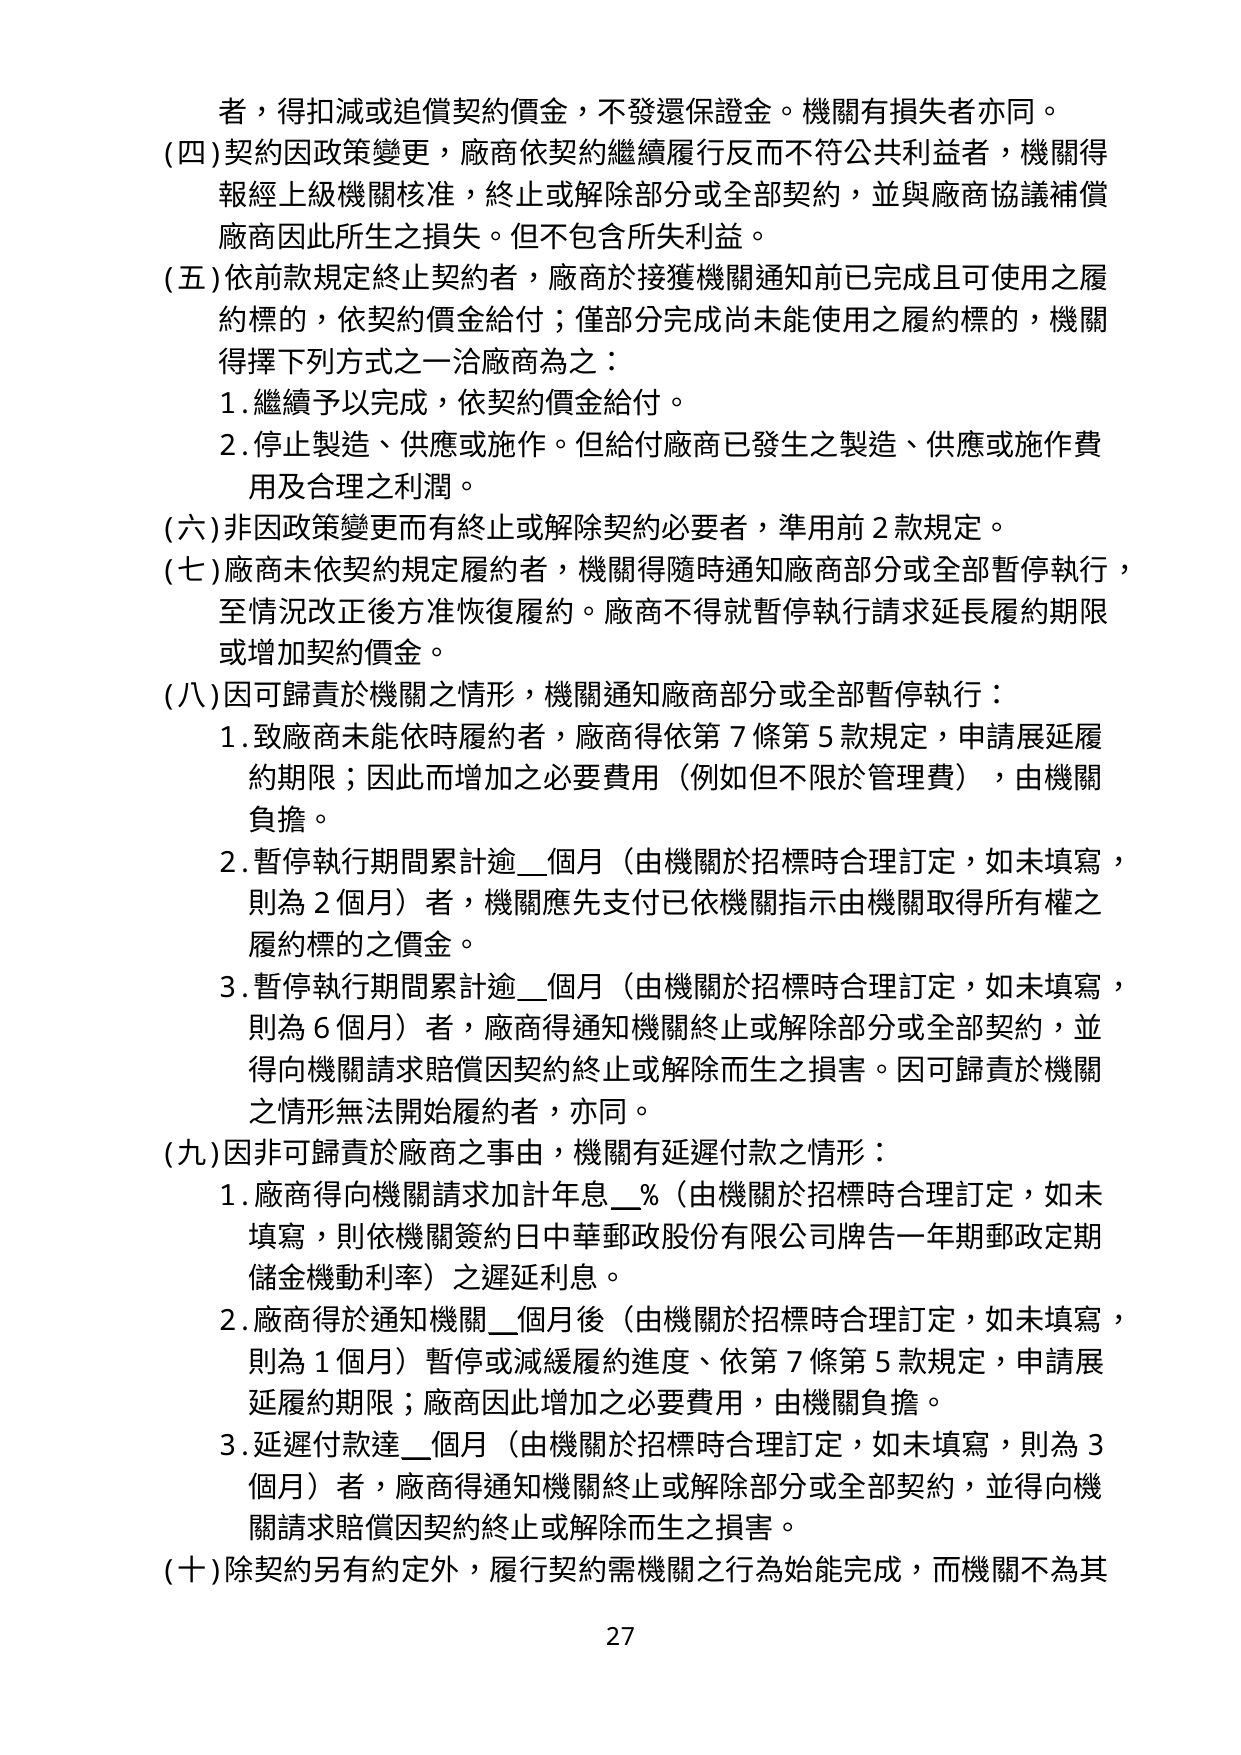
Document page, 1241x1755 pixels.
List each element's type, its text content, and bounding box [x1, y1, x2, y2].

text 1.繼續予以完成，依契約價金給付。 [218, 380, 1104, 422]
text 3.延遲付款達＿個月（由機關於招標時合理訂定，如未填寫，則為3個月）者，廠商得通知機關終止或解除部分或全部契約，並得向機關請求賠償因契約終止或解除而生之損害。 [218, 1422, 1104, 1547]
text (九)因非可歸責於廠商之事由，機關有延遲付款之情形： [159, 1130, 1110, 1172]
text 2.停止製造、供應或施作。但給付廠商已發生之製造、供應或施作費用及合理之利潤。 [218, 422, 1104, 505]
text (八)因可歸責於機關之情形，機關通知廠商部分或全部暫停執行： [159, 672, 1110, 714]
text (五)依前款規定終止契約者，廠商於接獲機關通知前已完成且可使用之履約標的，依契約價金給付；僅部分完成尚未能使用之履約標的，機關得擇下列方式之一洽廠商為之： [159, 255, 1110, 380]
text 者，得扣減或追償契約價金，不發還保證金。機關有損失者亦同。 [159, 89, 1110, 130]
text (十)除契約另有約定外，履行契約需機關之行為始能完成，而機關不為其 [159, 1547, 1110, 1589]
text 1.致廠商未能依時履約者，廠商得依第7條第5款規定，申請展延履約期限；因此而增加之必要費用（例如但不限於管理費），由機關負擔。 [218, 714, 1104, 839]
text 3.暫停執行期間累計逾＿個月（由機關於招標時合理訂定，如未填寫，則為6個月）者，廠商得通知機關終止或解除部分或全部契約，並得向機關請求賠償因契約終止或解除而生之損害。因可歸責於機關之情形無法開始履約者，亦同。 [218, 964, 1104, 1130]
text 2.暫停執行期間累計逾＿個月（由機關於招標時合理訂定，如未填寫，則為2個月）者，機關應先支付已依機關指示由機關取得所有權之履約標的之價金。 [218, 839, 1104, 964]
text (七)廠商未依契約規定履約者，機關得隨時通知廠商部分或全部暫停執行，至情況改正後方准恢復履約。廠商不得就暫停執行請求延長履約期限或增加契約價金。 [159, 547, 1110, 672]
text 2.廠商得於通知機關＿個月後（由機關於招標時合理訂定，如未填寫，則為1個月）暫停或減緩履約進度、依第7條第5款規定，申請展延履約期限；廠商因此增加之必要費用，由機關負擔。 [218, 1297, 1104, 1422]
text (四)契約因政策變更，廠商依契約繼續履行反而不符公共利益者，機關得報經上級機關核准，終止或解除部分或全部契約，並與廠商協議補償廠商因此所生之損失。但不包含所失利益。 [159, 130, 1110, 255]
text (六)非因政策變更而有終止或解除契約必要者，準用前2款規定。 [159, 505, 1110, 547]
text 1.廠商得向機關請求加計年息＿%（由機關於招標時合理訂定，如未填寫，則依機關簽約日中華郵政股份有限公司牌告一年期郵政定期儲金機動利率）之遲延利息。 [218, 1172, 1104, 1297]
